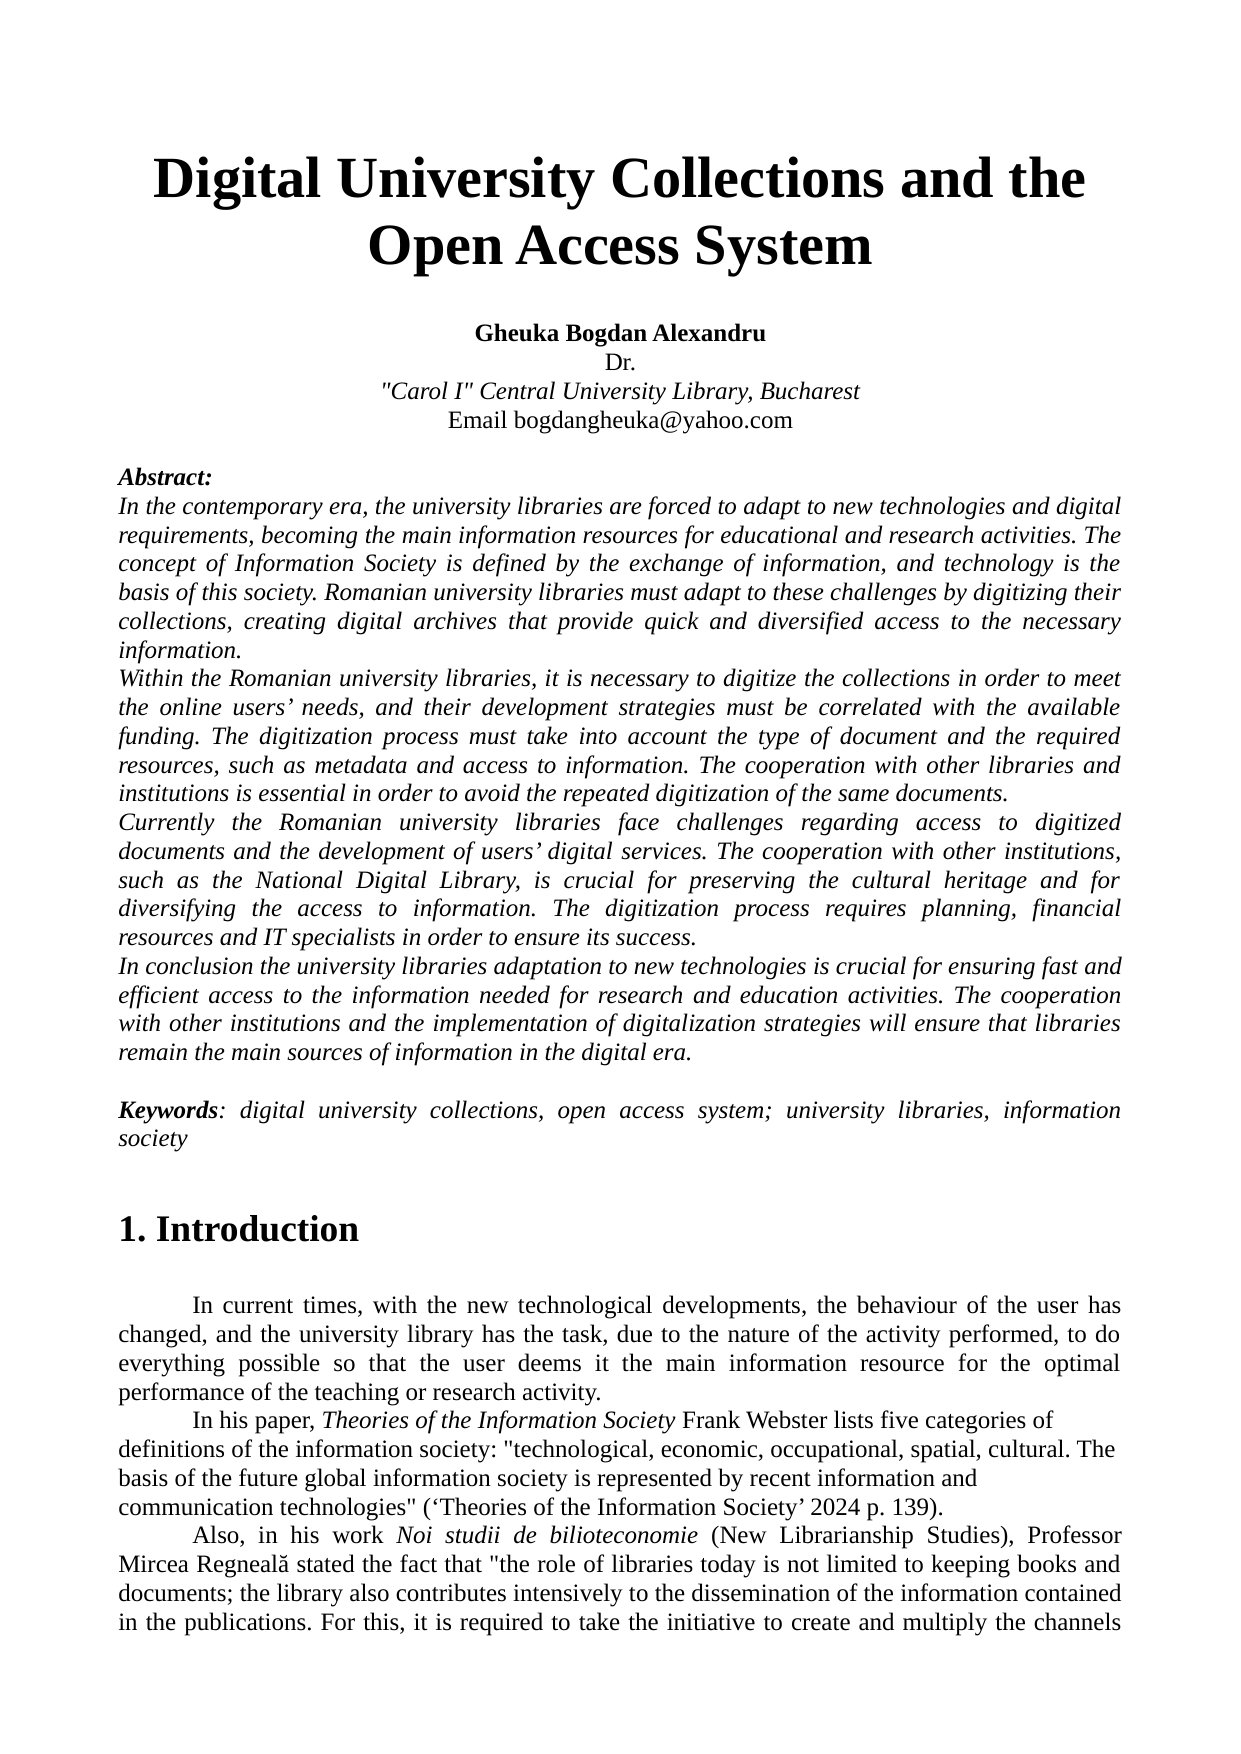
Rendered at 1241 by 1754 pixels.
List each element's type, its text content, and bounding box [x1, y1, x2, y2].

text Dr. [118, 347, 1122, 376]
title Digital University Collections and the Open Access System [118, 143, 1122, 277]
text Also, in his work Noi studii de bilioteconomie (New Librarianship Studies), Professor Mircea Regneală stated the fact that "the role of libraries today is not limited to keeping books and documents; the library also contributes intensively to the dissemination of the information contained in the publications. For this, it is required to take the initiative to create and multiply the channels [118, 1520, 1122, 1635]
text In current times, with the new technological developments, the behaviour of the user has changed, and the university library has the task, due to the nature of the activity performed, to do everything possible so that the user deems it the main information resource for the optimal performance of the teaching or research activity. [118, 1290, 1122, 1405]
text Within the Romanian university libraries, it is necessary to digitize the collections in order to meet the online users’ needs, and their development strategies must be correlated with the available funding. The digitization process must take into account the type of document and the required resources, such as metadata and access to information. The cooperation with other libraries and institutions is essential in order to avoid the repeated digitization of the same documents. [118, 663, 1122, 807]
text Keywords: digital university collections, open access system; university libraries, information society [118, 1095, 1122, 1152]
text In the contemporary era, the university libraries are forced to adapt to new technologies and digital requirements, becoming the main information resources for educational and research activities. The concept of Information Society is defined by the exchange of information, and technology is the basis of this society. Romanian university libraries must adapt to these challenges by digitizing their collections, creating digital archives that provide quick and diversified access to the necessary information. [118, 491, 1122, 663]
subtitle 1. Introduction [118, 1206, 1122, 1249]
text Abstract: [118, 462, 1122, 491]
text Gheuka Bogdan Alexandru [118, 318, 1122, 347]
text In conclusion the university libraries adaptation to new technologies is crucial for ensuring fast and efficient access to the information needed for research and education activities. The cooperation with other institutions and the implementation of digitalization strategies will ensure that libraries remain the main sources of information in the digital era. [118, 951, 1122, 1066]
text Currently the Romanian university libraries face challenges regarding access to digitized documents and the development of users’ digital services. The cooperation with other institutions, such as the National Digital Library, is crucial for preserving the cultural heritage and for diversifying the access to information. The digitization process requires planning, financial resources and IT specialists in order to ensure its success. [118, 807, 1122, 951]
text Email bogdangheuka@yahoo.com [118, 405, 1122, 433]
text "Carol I" Central University Library, Bucharest [118, 376, 1122, 405]
text In his paper, Theories of the Information Society Frank Webster lists five categories of definitions of the information society: "technological, economic, occupational, spatial, cultural. The basis of the future global information society is represented by recent information and communication technologies" (‘Theories of the Information Society’ 2024 p. 139). [118, 1405, 1122, 1520]
